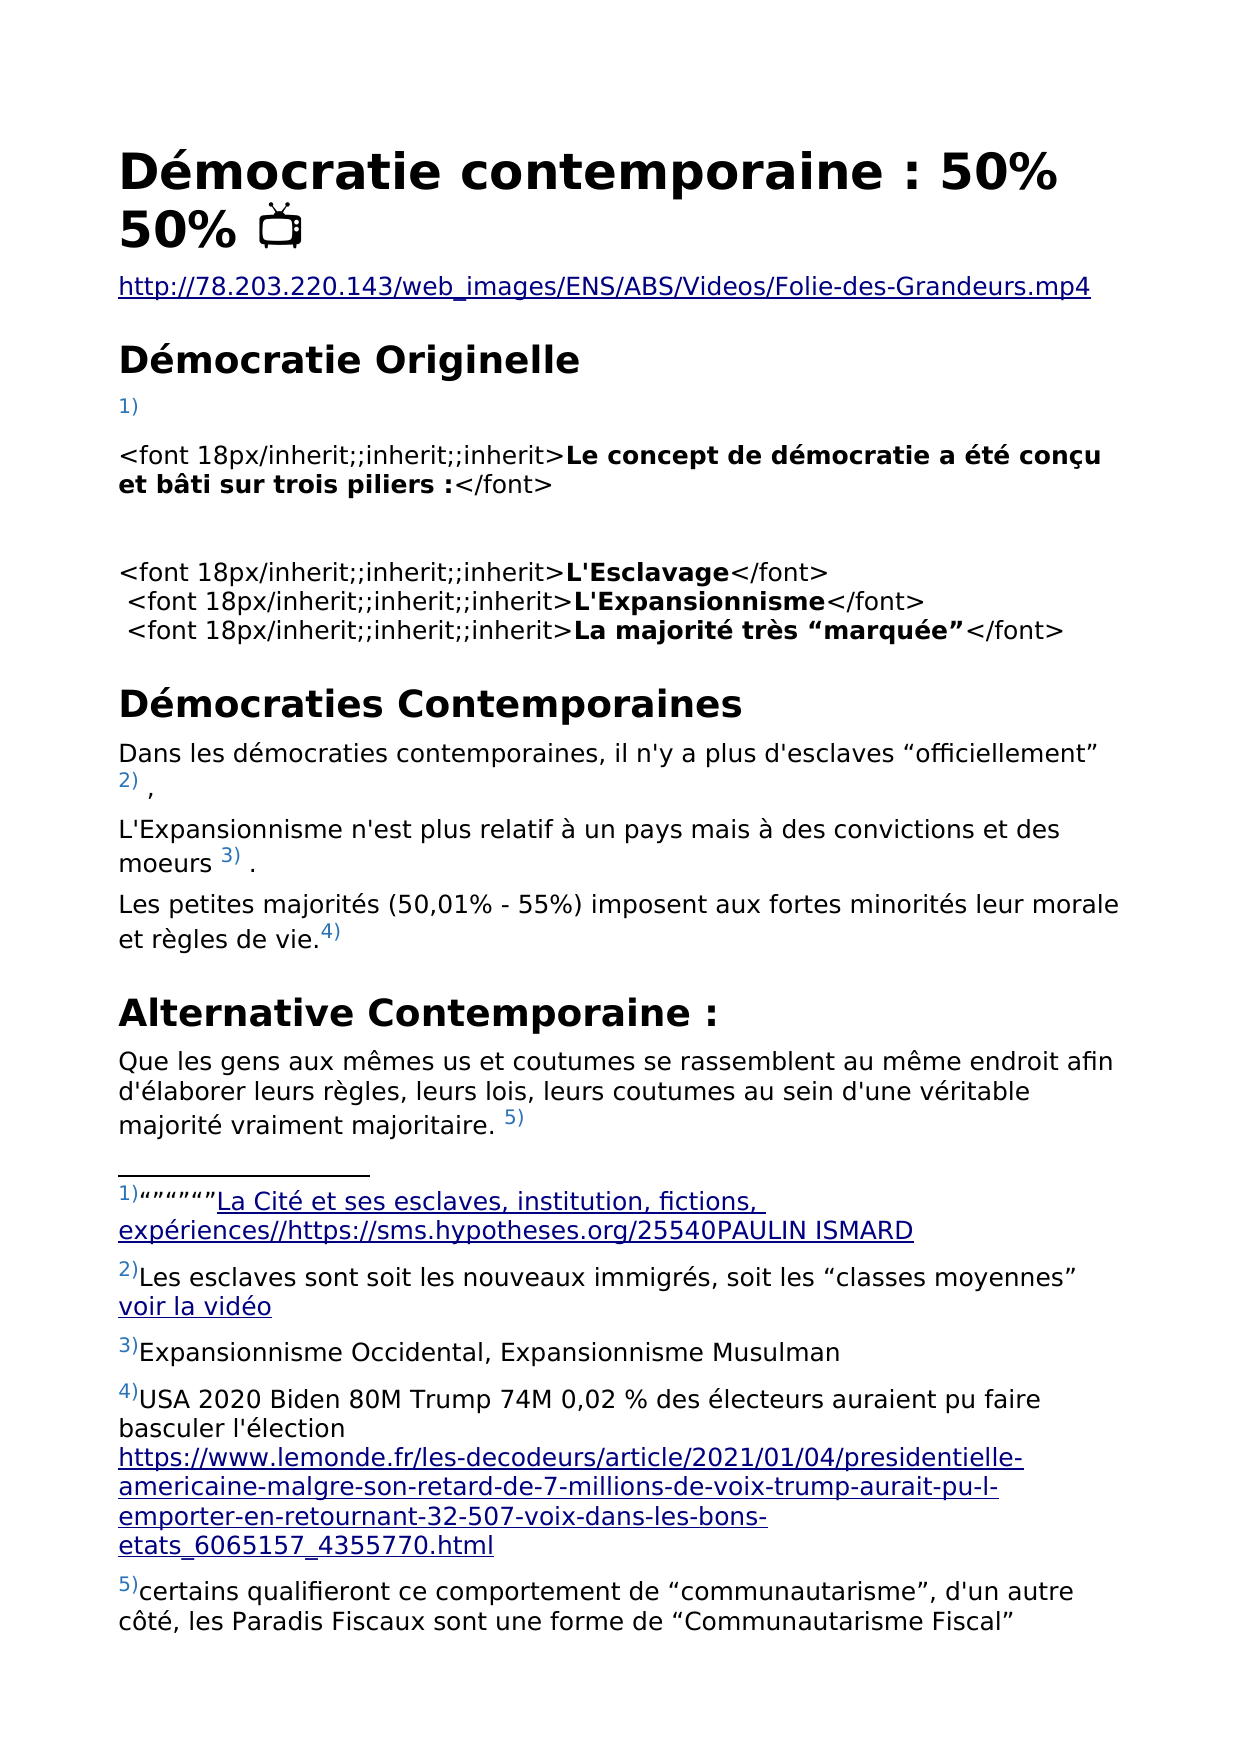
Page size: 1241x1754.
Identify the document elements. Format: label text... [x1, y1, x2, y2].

text <font 18px/inherit;;inherit;;inherit>Le concept de démocratie a été conçu et bâti sur trois piliers :</font> [118, 441, 1122, 558]
text Que les gens aux mêmes us et coutumes se rassemblent au même endroit afin d'élaborer leurs règles, leurs lois, leurs coutumes au sein d'une véritable majorité vraiment majoritaire. [118, 1048, 1122, 1140]
text <font 18px/inherit;;inherit;;inherit>L'Esclavage</font> <font 18px/inherit;;inherit;;inherit>L'Expansionnisme</font> <font 18px/inherit;;inherit;;inherit>La majorité très “marquée”</font> [118, 558, 1122, 646]
subtitle Démocratie contemporaine : 50%〰️50% 📺 [118, 143, 1122, 259]
text Les petites majorités (50,01% - 55%) imposent aux fortes minorités leur morale et règles de vie. [118, 891, 1122, 954]
text certains qualifieront ce comportement de “communautarisme”, d'un autre côté, les Paradis Fiscaux sont une forme de “Communautarisme Fiscal” [118, 1573, 1122, 1636]
subtitle Démocraties Contemporaines [118, 683, 1122, 727]
text Les esclaves sont soit les nouveaux immigrés, soit les “classes moyennes” voir la vidéo [118, 1258, 1122, 1321]
text L'Expansionnisme n'est plus relatif à un pays mais à des convictions et des moeurs . [118, 815, 1122, 878]
text USA 2020 Biden 80M Trump 74M 0,02 % des électeurs auraient pu faire basculer l'élection https://www.lemonde.fr/les-decodeurs/article/2021/01/04/presidentielle-americaine-malgre-son-retard-de-7-millions-de-voix-trump-aurait-pu-l-emporter-en-retournant-32-507-voix-dans-les-bons-etats_6065157_4355770.html [118, 1380, 1122, 1560]
subtitle Alternative Contemporaine : [118, 991, 1122, 1035]
text Expansionnisme Occidental, Expansionnisme Musulman [118, 1334, 1122, 1368]
subtitle Démocratie Originelle [118, 339, 1122, 382]
text “”“”“”La Cité et ses esclaves, institution, fictions, expériences//https://sms.hypotheses.org/25540PAULIN ISMARD [118, 1182, 1122, 1245]
text Dans les démocraties contemporaines, il n'y a plus d'esclaves “officiellement” , [118, 739, 1122, 802]
text http://78.203.220.143/web_images/ENS/ABS/Videos/Folie-des-Grandeurs.mp4 [118, 272, 1122, 301]
